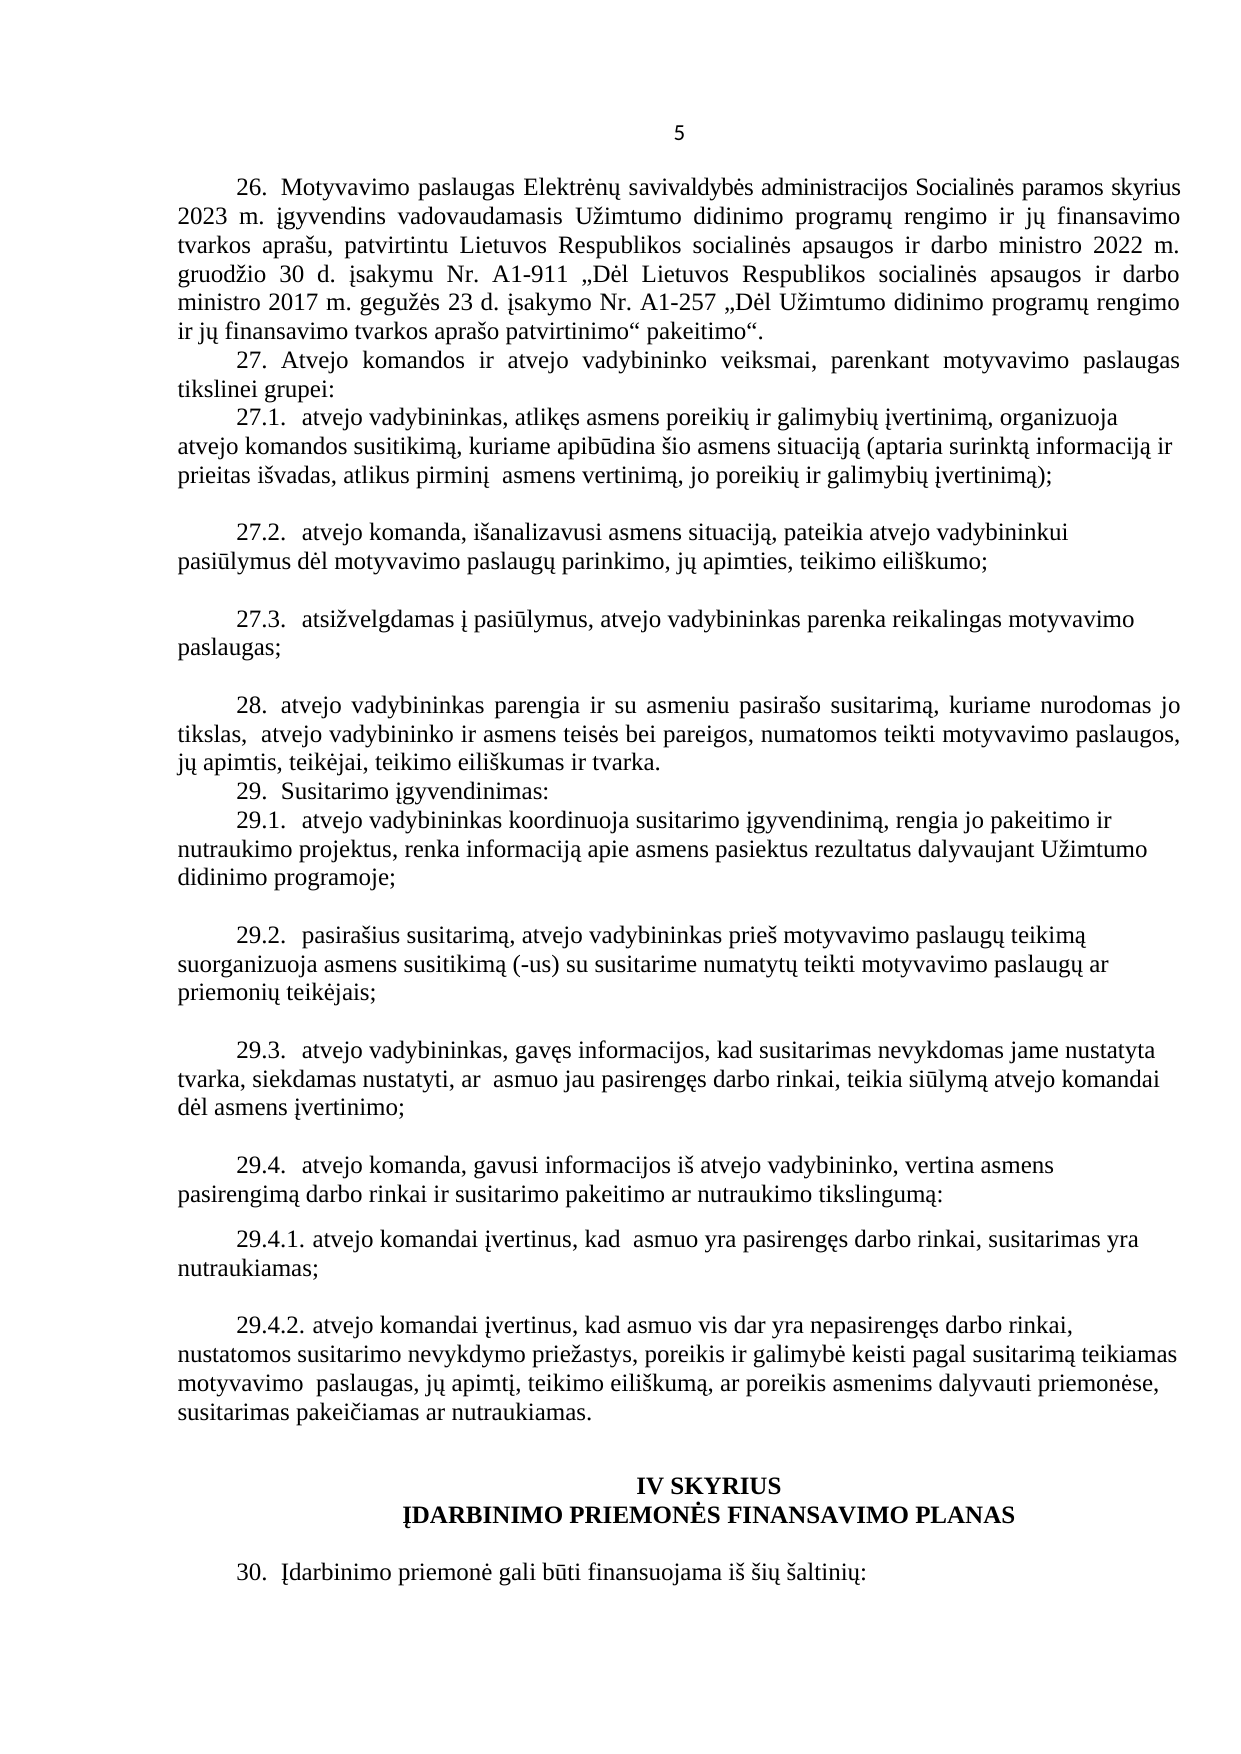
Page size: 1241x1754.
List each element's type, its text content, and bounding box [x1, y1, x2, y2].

text 29.4.2. atvejo komandai įvertinus, kad asmuo vis dar yra nepasirengęs darbo rinkai, nustatomos susitarimo nevykdymo priežastys, poreikis ir galimybė keisti pagal susitarimą teikiamas motyvavimo paslaugas, jų apimtį, teikimo eiliškumą, ar poreikis asmenims dalyvauti priemonėse, susitarimas pakeičiamas ar nutraukiamas. [177, 1311, 1181, 1426]
text 29.3. atvejo vadybininkas, gavęs informacijos, kad susitarimas nevykdomas jame nustatyta tvarka, siekdamas nustatyti, ar asmuo jau pasirengęs darbo rinkai, teikia siūlymą atvejo komandai dėl asmens įvertinimo; [177, 1035, 1181, 1121]
text ĮDARBINIMO PRIEMONĖS FINANSAVIMO PLANAS [177, 1500, 1181, 1528]
text 29.4. atvejo komanda, gavusi informacijos iš atvejo vadybininko, vertina asmens pasirengimą darbo rinkai ir susitarimo pakeitimo ar nutraukimo tikslingumą: [177, 1150, 1181, 1207]
text 29. Susitarimo įgyvendinimas: [177, 776, 1181, 805]
text 30. Įdarbinimo priemonė gali būti finansuojama iš šių šaltinių: [177, 1557, 1181, 1586]
text 27.2. atvejo komanda, išanalizavusi asmens situaciją, pateikia atvejo vadybininkui pasiūlymus dėl motyvavimo paslaugų parinkimo, jų apimties, teikimo eiliškumo; [177, 517, 1181, 575]
text 26. Motyvavimo paslaugas Elektrėnų savivaldybės administracijos Socialinės paramos skyrius 2023 m. įgyvendins vadovaudamasis Užimtumo didinimo programų rengimo ir jų finansavimo tvarkos aprašu, patvirtintu Lietuvos Respublikos socialinės apsaugos ir darbo ministro 2022 m. gruodžio 30 d. įsakymu Nr. A1-911 „Dėl Lietuvos Respublikos socialinės apsaugos ir darbo ministro 2017 m. gegužės 23 d. įsakymo Nr. A1-257 „Dėl Užimtumo didinimo programų rengimo ir jų finansavimo tvarkos aprašo patvirtinimo“ pakeitimo“. [177, 172, 1181, 345]
text 27. Atvejo komandos ir atvejo vadybininko veiksmai, parenkant motyvavimo paslaugas tikslinei grupei: [177, 345, 1181, 402]
text 28. atvejo vadybininkas parengia ir su asmeniu pasirašo susitarimą, kuriame nurodomas jo tikslas, atvejo vadybininko ir asmens teisės bei pareigos, numatomos teikti motyvavimo paslaugos, jų apimtis, teikėjai, teikimo eiliškumas ir tvarka. [177, 690, 1181, 776]
text 27.1. atvejo vadybininkas, atlikęs asmens poreikių ir galimybių įvertinimą, organizuoja atvejo komandos susitikimą, kuriame apibūdina šio asmens situaciją (aptaria surinktą informaciją ir prieitas išvadas, atlikus pirminį asmens vertinimą, jo poreikių ir galimybių įvertinimą); [177, 402, 1181, 489]
text 29.4.1. atvejo komandai įvertinus, kad asmuo yra pasirengęs darbo rinkai, susitarimas yra nutraukiamas; [177, 1224, 1181, 1282]
text IV SKYRIUS [177, 1471, 1181, 1500]
text 27.3. atsižvelgdamas į pasiūlymus, atvejo vadybininkas parenka reikalingas motyvavimo paslaugas; [177, 604, 1181, 661]
text 29.2. pasirašius susitarimą, atvejo vadybininkas prieš motyvavimo paslaugų teikimą suorganizuoja asmens susitikimą (-us) su susitarime numatytų teikti motyvavimo paslaugų ar priemonių teikėjais; [177, 920, 1181, 1006]
text 29.1. atvejo vadybininkas koordinuoja susitarimo įgyvendinimą, rengia jo pakeitimo ir nutraukimo projektus, renka informaciją apie asmens pasiektus rezultatus dalyvaujant Užimtumo didinimo programoje; [177, 805, 1181, 891]
